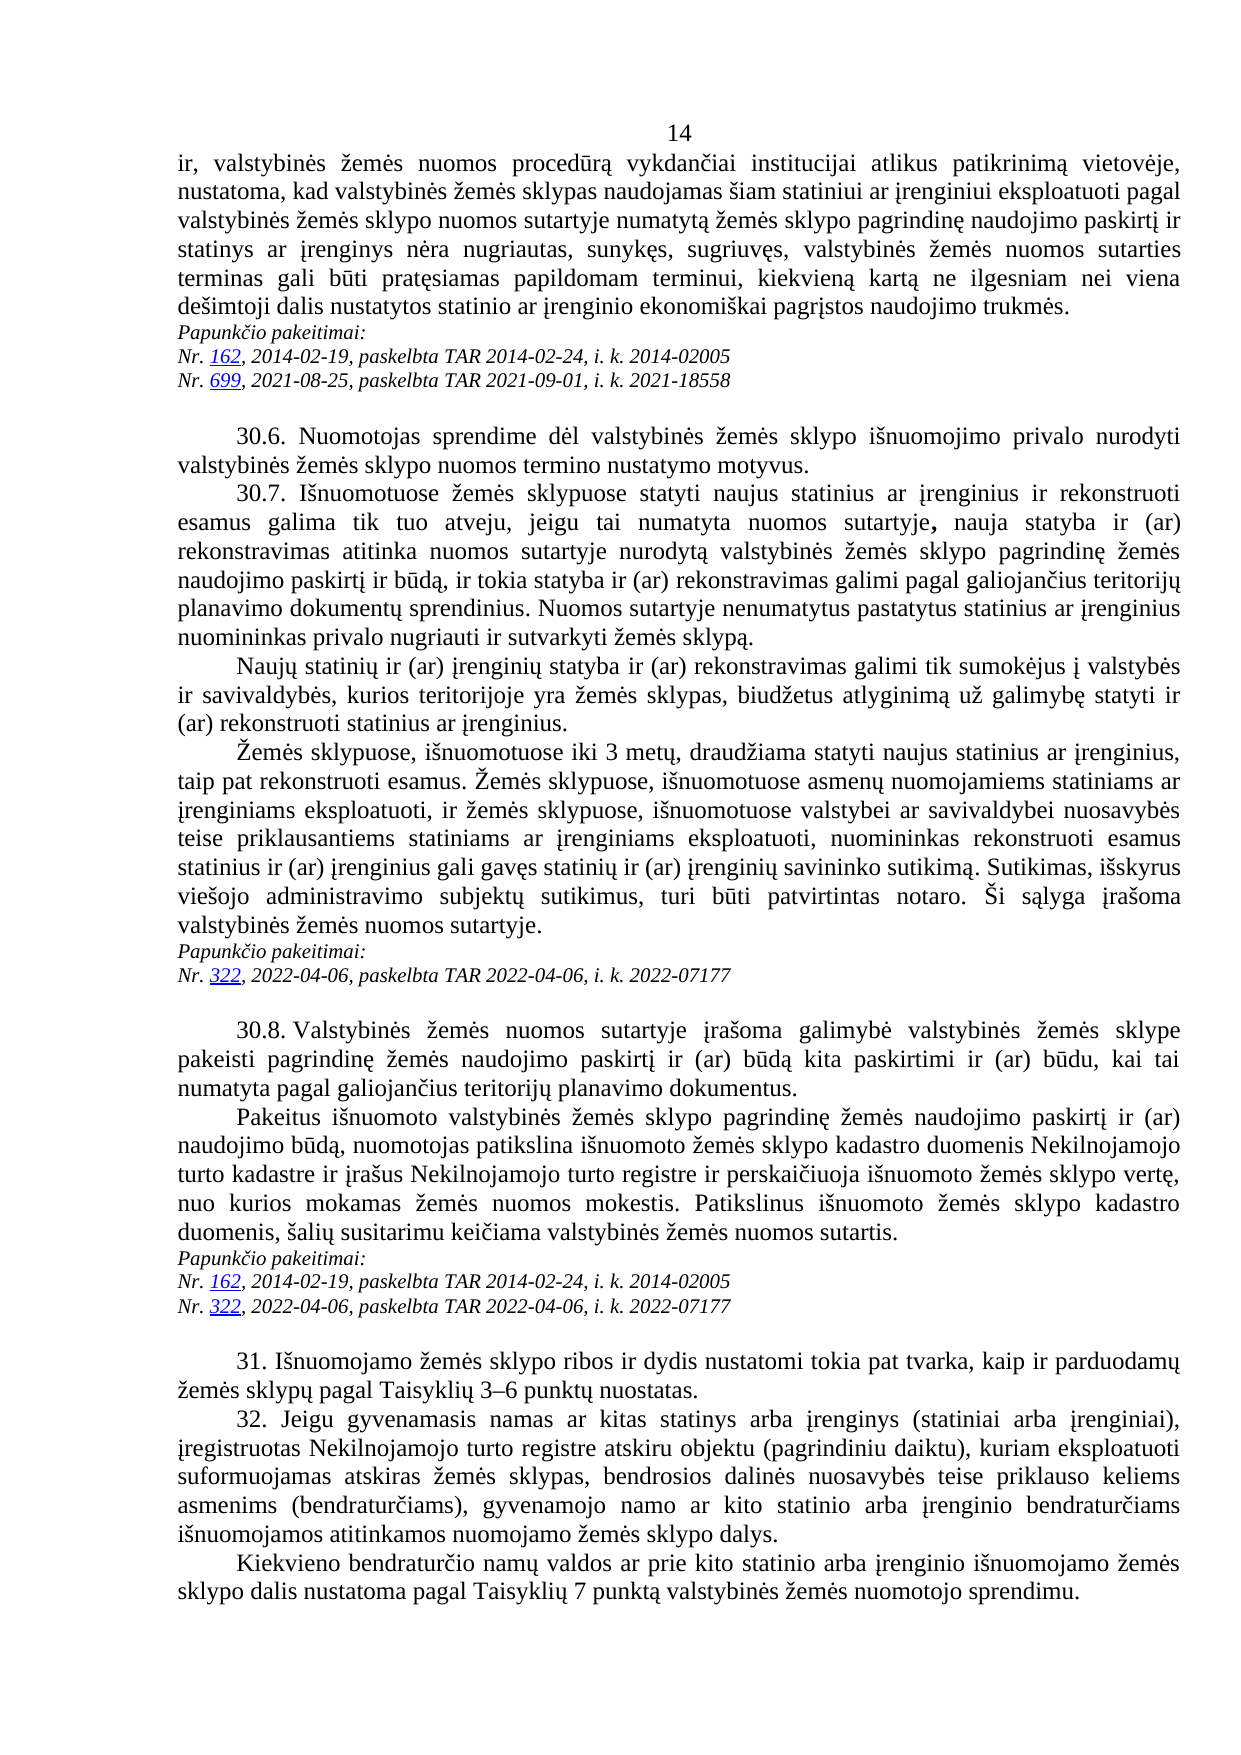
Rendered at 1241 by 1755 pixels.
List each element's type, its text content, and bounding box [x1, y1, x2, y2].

text Pakeitus išnuomoto valstybinės žemės sklypo pagrindinę žemės naudojimo paskirtį ir (ar) naudojimo būdą, nuomotojas patikslina išnuomoto žemės sklypo kadastro duomenis Nekilnojamojo turto kadastre ir įrašus Nekilnojamojo turto registre ir perskaičiuoja išnuomoto žemės sklypo vertę, nuo kurios mokamas žemės nuomos mokestis. Patikslinus išnuomoto žemės sklypo kadastro duomenis, šalių susitarimu keičiama valstybinės žemės nuomos sutartis. [177, 1102, 1181, 1245]
text Žemės sklypuose, išnuomotuose iki 3 metų, draudžiama statyti naujus statinius ar įrenginius, taip pat rekonstruoti esamus. Žemės sklypuose, išnuomotuose asmenų nuomojamiems statiniams ar įrenginiams eksploatuoti, ir žemės sklypuose, išnuomotuose valstybei ar savivaldybei nuosavybės teise priklausantiems statiniams ar įrenginiams eksploatuoti, nuomininkas rekonstruoti esamus statinius ir (ar) įrenginius gali gavęs statinių ir (ar) įrenginių savininko sutikimą. Sutikimas, išskyrus viešojo administravimo subjektų sutikimus, turi būti patvirtintas notaro. Ši sąlyga įrašoma valstybinės žemės nuomos sutartyje. [177, 737, 1181, 938]
text 30.8. Valstybinės žemės nuomos sutartyje įrašoma galimybė valstybinės žemės sklype pakeisti pagrindinę žemės naudojimo paskirtį ir (ar) būdą kita paskirtimi ir (ar) būdu, kai tai numatyta pagal galiojančius teritorijų planavimo dokumentus. [177, 1015, 1181, 1102]
text Nr. 322, 2022-04-06, paskelbta TAR 2022-04-06, i. k. 2022-07177 [177, 1293, 1181, 1318]
text Nr. 162, 2014-02-19, paskelbta TAR 2014-02-24, i. k. 2014-02005 [177, 1269, 1181, 1293]
text 32. Jeigu gyvenamasis namas ar kitas statinys arba įrenginys (statiniai arba įrenginiai), įregistruotas Nekilnojamojo turto registre atskiru objektu (pagrindiniu daiktu), kuriam eksploatuoti suformuojamas atskiras žemės sklypas, bendrosios dalinės nuosavybės teise priklauso keliems asmenims (bendraturčiams), gyvenamojo namo ar kito statinio arba įrenginio bendraturčiams išnuomojamos atitinkamos nuomojamo žemės sklypo dalys. [177, 1404, 1181, 1548]
text Papunkčio pakeitimai: [177, 938, 1181, 963]
text ir, valstybinės žemės nuomos procedūrą vykdančiai institucijai atlikus patikrinimą vietovėje, nustatoma, kad valstybinės žemės sklypas naudojamas šiam statiniui ar įrenginiui eksploatuoti pagal valstybinės žemės sklypo nuomos sutartyje numatytą žemės sklypo pagrindinę naudojimo paskirtį ir statinys ar įrenginys nėra nugriautas, sunykęs, sugriuvęs, valstybinės žemės nuomos sutarties terminas gali būti pratęsiamas papildomam terminui, kiekvieną kartą ne ilgesniam nei viena dešimtoji dalis nustatytos statinio ar įrenginio ekonomiškai pagrįstos naudojimo trukmės. [177, 148, 1181, 320]
text Kiekvieno bendraturčio namų valdos ar prie kito statinio arba įrenginio išnuomojamo žemės sklypo dalis nustatoma pagal Taisyklių 7 punktą valstybinės žemės nuomotojo sprendimu. [177, 1548, 1181, 1605]
text Papunkčio pakeitimai: [177, 1245, 1181, 1269]
text Nr. 322, 2022-04-06, paskelbta TAR 2022-04-06, i. k. 2022-07177 [177, 963, 1181, 987]
text Nr. 162, 2014-02-19, paskelbta TAR 2014-02-24, i. k. 2014-02005 [177, 344, 1181, 368]
text Naujų statinių ir (ar) įrenginių statyba ir (ar) rekonstravimas galimi tik sumokėjus į valstybės ir savivaldybės, kurios teritorijoje yra žemės sklypas, biudžetus atlyginimą už galimybę statyti ir (ar) rekonstruoti statinius ar įrenginius. [177, 651, 1181, 737]
text 30.7. Išnuomotuose žemės sklypuose statyti naujus statinius ar įrenginius ir rekonstruoti esamus galima tik tuo atveju, jeigu tai numatyta nuomos sutartyje, nauja statyba ir (ar) rekonstravimas atitinka nuomos sutartyje nurodytą valstybinės žemės sklypo pagrindinę žemės naudojimo paskirtį ir būdą, ir tokia statyba ir (ar) rekonstravimas galimi pagal galiojančius teritorijų planavimo dokumentų sprendinius. Nuomos sutartyje nenumatytus pastatytus statinius ar įrenginius nuomininkas privalo nugriauti ir sutvarkyti žemės sklypą. [177, 478, 1181, 651]
text 30.6. Nuomotojas sprendime dėl valstybinės žemės sklypo išnuomojimo privalo nurodyti valstybinės žemės sklypo nuomos termino nustatymo motyvus. [177, 421, 1181, 478]
text Nr. 699, 2021-08-25, paskelbta TAR 2021-09-01, i. k. 2021-18558 [177, 368, 1181, 392]
text 31. Išnuomojamo žemės sklypo ribos ir dydis nustatomi tokia pat tvarka, kaip ir parduodamų žemės sklypų pagal Taisyklių 3–6 punktų nuostatas. [177, 1346, 1181, 1404]
text Papunkčio pakeitimai: [177, 320, 1181, 344]
